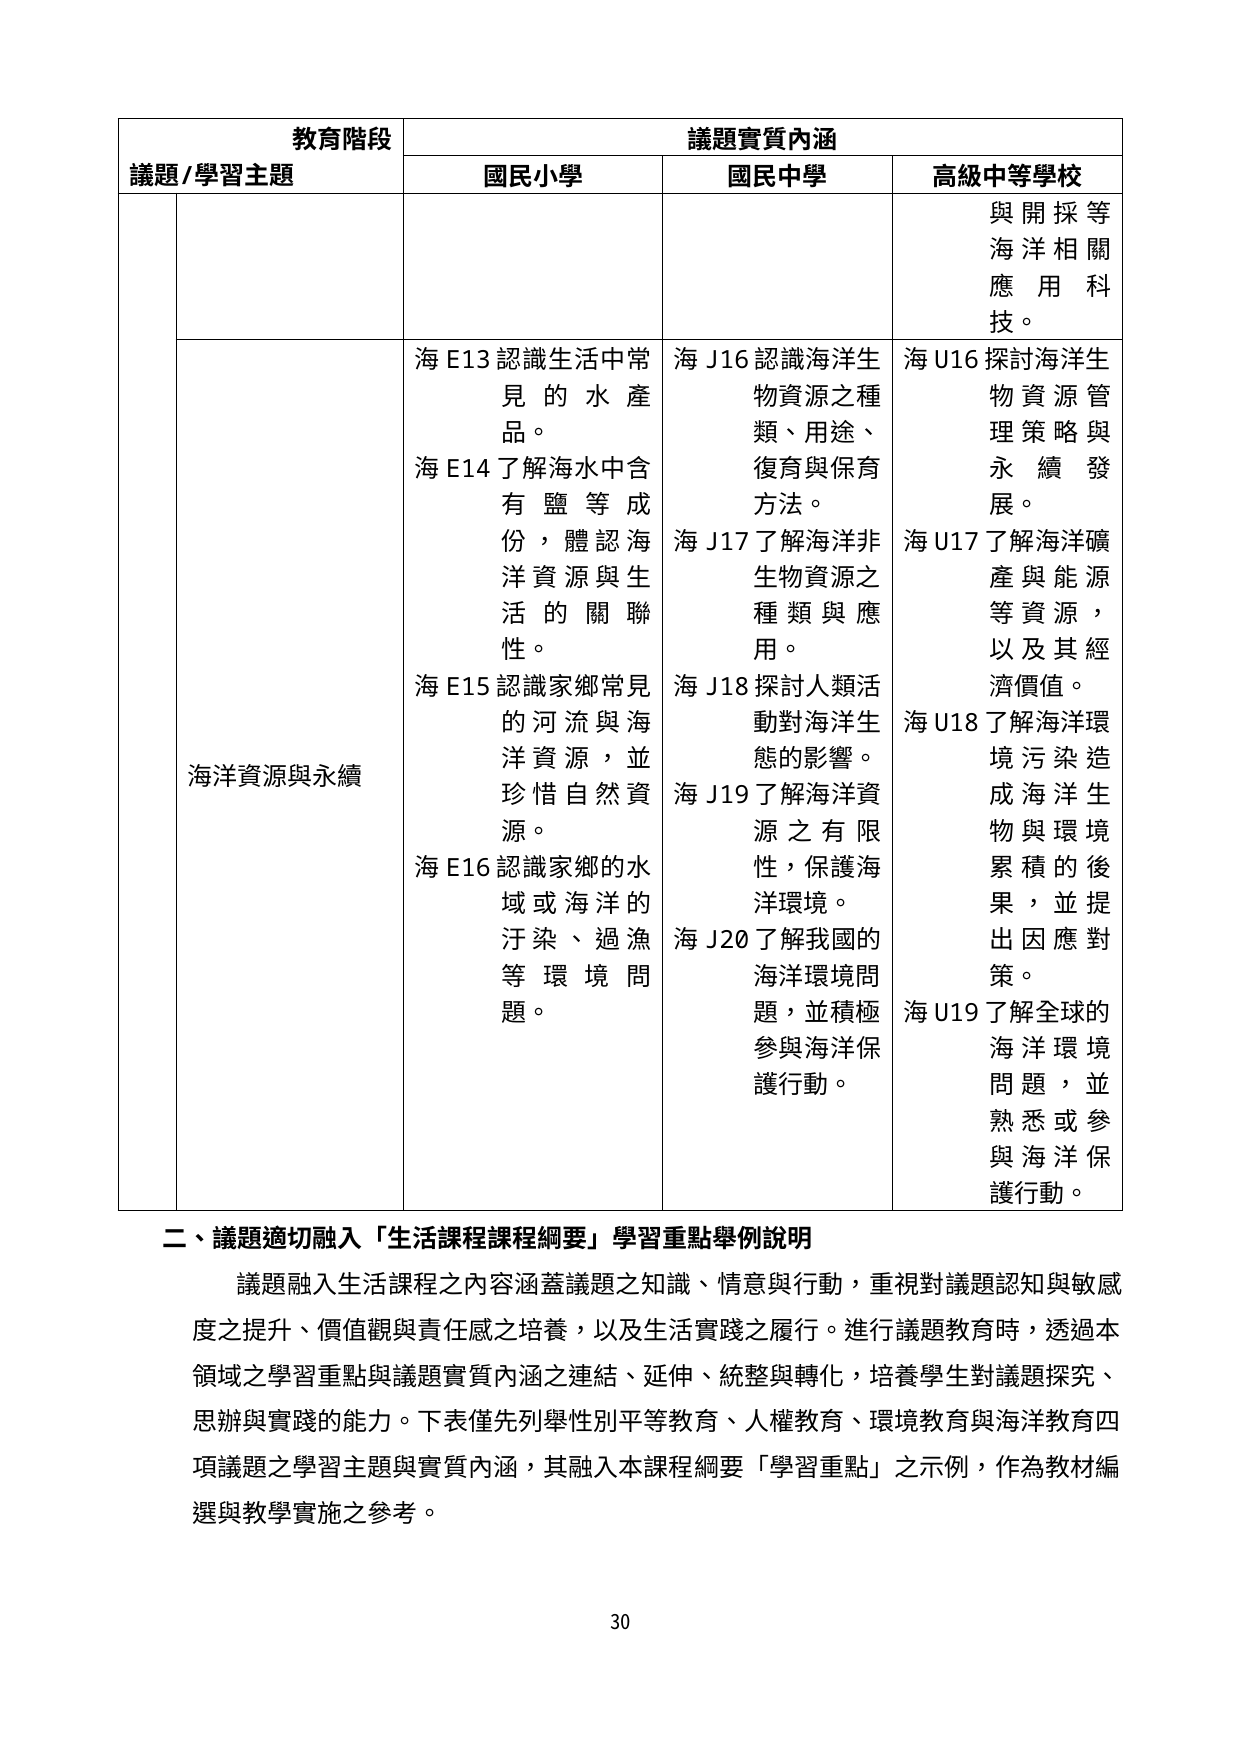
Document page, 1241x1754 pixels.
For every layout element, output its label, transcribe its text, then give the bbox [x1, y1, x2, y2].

table_cell 海J16認識海洋生物資源之種類、用途、復育與保育方法。 海J17了解海洋非生物資源之種類與應用。 海J18探討人類活動對海洋生態的影響。 海J19了解海洋資源之有限性，保護海洋環境。 海J20了解我國的海洋環境問題，並積極參與海洋保護行動。 [663, 340, 892, 1210]
table_cell [663, 194, 892, 339]
table_cell 國民小學 [404, 156, 662, 193]
table_cell 海U16探討海洋生物資源管理策略與永續發展。 海U17了解海洋礦產與能源等資源，以及其經濟價值。 海U18了解海洋環境污染造成海洋生物與環境累積的後果，並提出因應對策。 海U19了解全球的海洋環境問題，並熟悉或參與海洋保護行動。 [893, 340, 1122, 1210]
table_cell 海洋資源與永續 [177, 340, 403, 1210]
table_cell 高級中等學校 [893, 156, 1122, 193]
table_cell [119, 194, 176, 1210]
table_header 議題實質內涵 [404, 119, 1122, 155]
table_cell [177, 194, 403, 339]
table_cell 國民中學 [663, 156, 892, 193]
table_cell [404, 194, 662, 339]
text 二、議題適切融入「生活課程課程綱要」學習重點舉例說明 [118, 1211, 1122, 1257]
text 議題融入生活課程之內容涵蓋議題之知識、情意與行動，重視對議題認知與敏感度之提升、價值觀與責任感之培養，以及生活實踐之履行。進行議題教育時，透過本領域之學習重點與議題實質內涵之連結、延伸、統整與轉化，培養學生對議題探究、思辦與實踐的能力。下表僅先列舉性別平等教育、人權教育、環境教育與海洋教育四項議題之學習主題與實質內涵，其融入本課程綱要「學習重點」之示例，作為教材編選與教學實施之參考。 [192, 1257, 1122, 1532]
table_cell 與開採等海洋相關應用科技。 [893, 194, 1122, 339]
table_header 教育階段 議題/學習主題 [119, 119, 403, 193]
table_cell 海E13認識生活中常見的水產品。 海E14了解海水中含有鹽等成份，體認海洋資源與生活的關聯性。 海E15認識家鄉常見的河流與海洋資源，並珍惜自然資源。 海E16認識家鄉的水域或海洋的汙染、過漁等環境問題。 [404, 340, 662, 1210]
